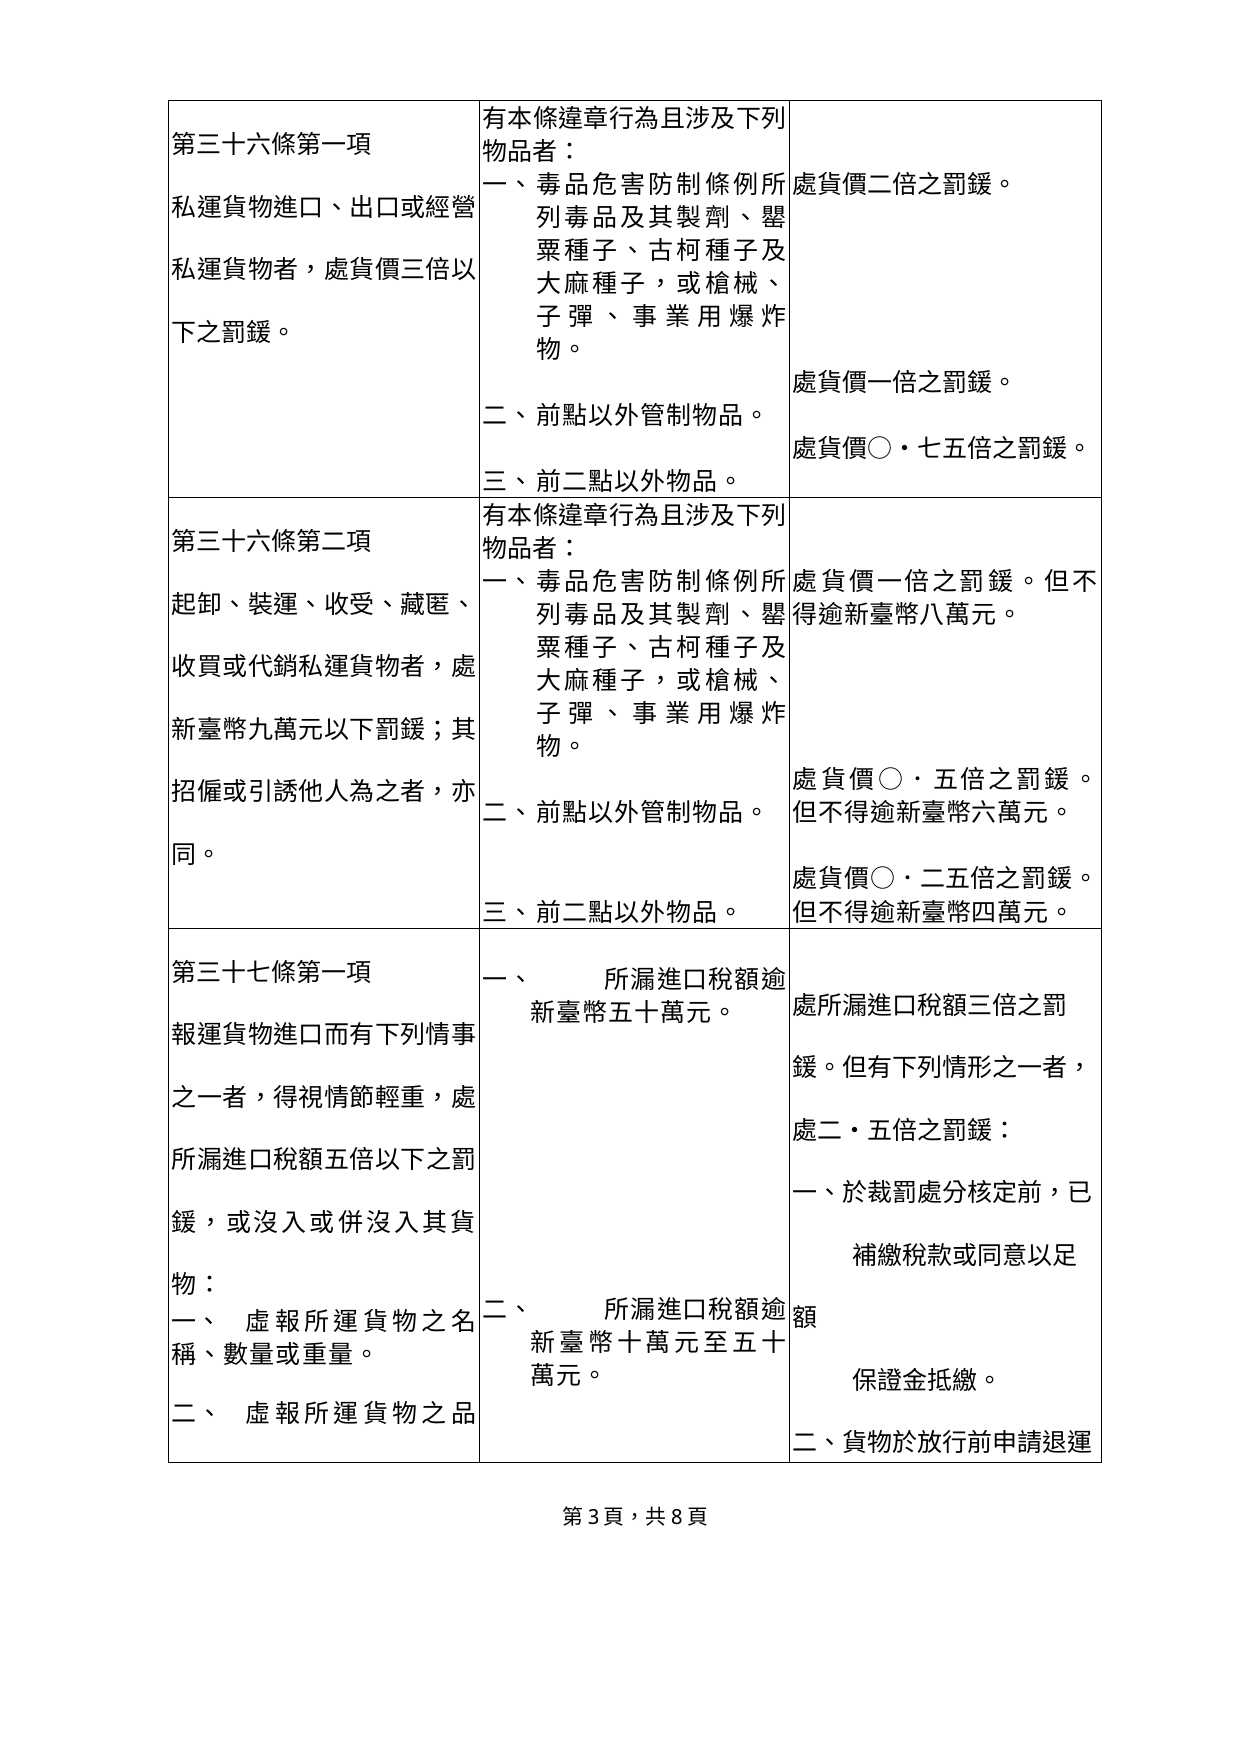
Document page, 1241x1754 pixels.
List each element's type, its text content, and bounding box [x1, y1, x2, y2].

table_cell 有本條違章行為且涉及下列物品者： 毒品危害防制條例所列毒品及其製劑、罌粟種子、古柯種子及大麻種子，或槍械、子彈、事業用爆炸物。 前點以外管制物品。 前二點以外物品。 [480, 101, 789, 497]
table_cell 處貨價二倍之罰鍰。 處貨價一倍之罰鍰。 處貨價○‧七五倍之罰鍰。 [790, 101, 1101, 497]
table_cell 第三十六條第一項 私運貨物進口、出口或經營私運貨物者，處貨價三倍以下之罰鍰。 [169, 101, 479, 497]
table_cell 所漏進口稅額逾新臺幣五十萬元。 所漏進口稅額逾新臺幣十萬元至五十萬元。 所漏進口稅額在新臺幣十萬元以下。 納稅義務人未符合本條例第四十五條之三免罰要件，惟於海關、稅捐稽徵機關或其他協助查緝機關尚未發現不符前，主動陳報或提供違法事證，協助查獲違章者。 五、納稅義務人於違章行為 前五年內未曾違反本條 例受有處分確定者，經 海關通知實施事後稽 核，能克盡協力義務配 合調查，因而查獲並於 裁罰處分核定前已補繳 稅款或同意以足額保證 金抵繳。 [480, 929, 789, 1462]
table_cell 有本條違章行為且涉及下列物品者： 毒品危害防制條例所列毒品及其製劑、罌粟種子、古柯種子及大麻種子，或槍械、子彈、事業用爆炸物。 前點以外管制物品。 前二點以外物品。 [480, 498, 789, 928]
table_cell 第三十六條第二項 起卸、裝運、收受、藏匿、收買或代銷私運貨物者，處新臺幣九萬元以下罰鍰；其招僱或引誘他人為之者，亦同。 [169, 498, 479, 928]
table_cell 第三十七條第一項 報運貨物進口而有下列情事之一者，得視情節輕重，處所漏進口稅額五倍以下之罰鍰，或沒入或併沒入其貨物： 虛報所運貨物之名稱、數量或重量。 虛報所運貨物之品質、價值或規格。 繳驗偽造、變造或不實之發票或憑證。 其他違法行為。 [169, 929, 479, 1462]
table_cell 處所漏進口稅額三倍之罰 鍰。但有下列情形之一者，處二‧五倍之罰鍰： 一、於裁罰處分核定前，已 補繳稅款或同意以足額 保證金抵繳。 二、貨物於放行前申請退運 [790, 929, 1101, 1462]
table_cell 處貨價一倍之罰鍰。但不得逾新臺幣八萬元。 處貨價○．五倍之罰鍰。但不得逾新臺幣六萬元。 處貨價○．二五倍之罰鍰。但不得逾新臺幣四萬元。 [790, 498, 1101, 928]
